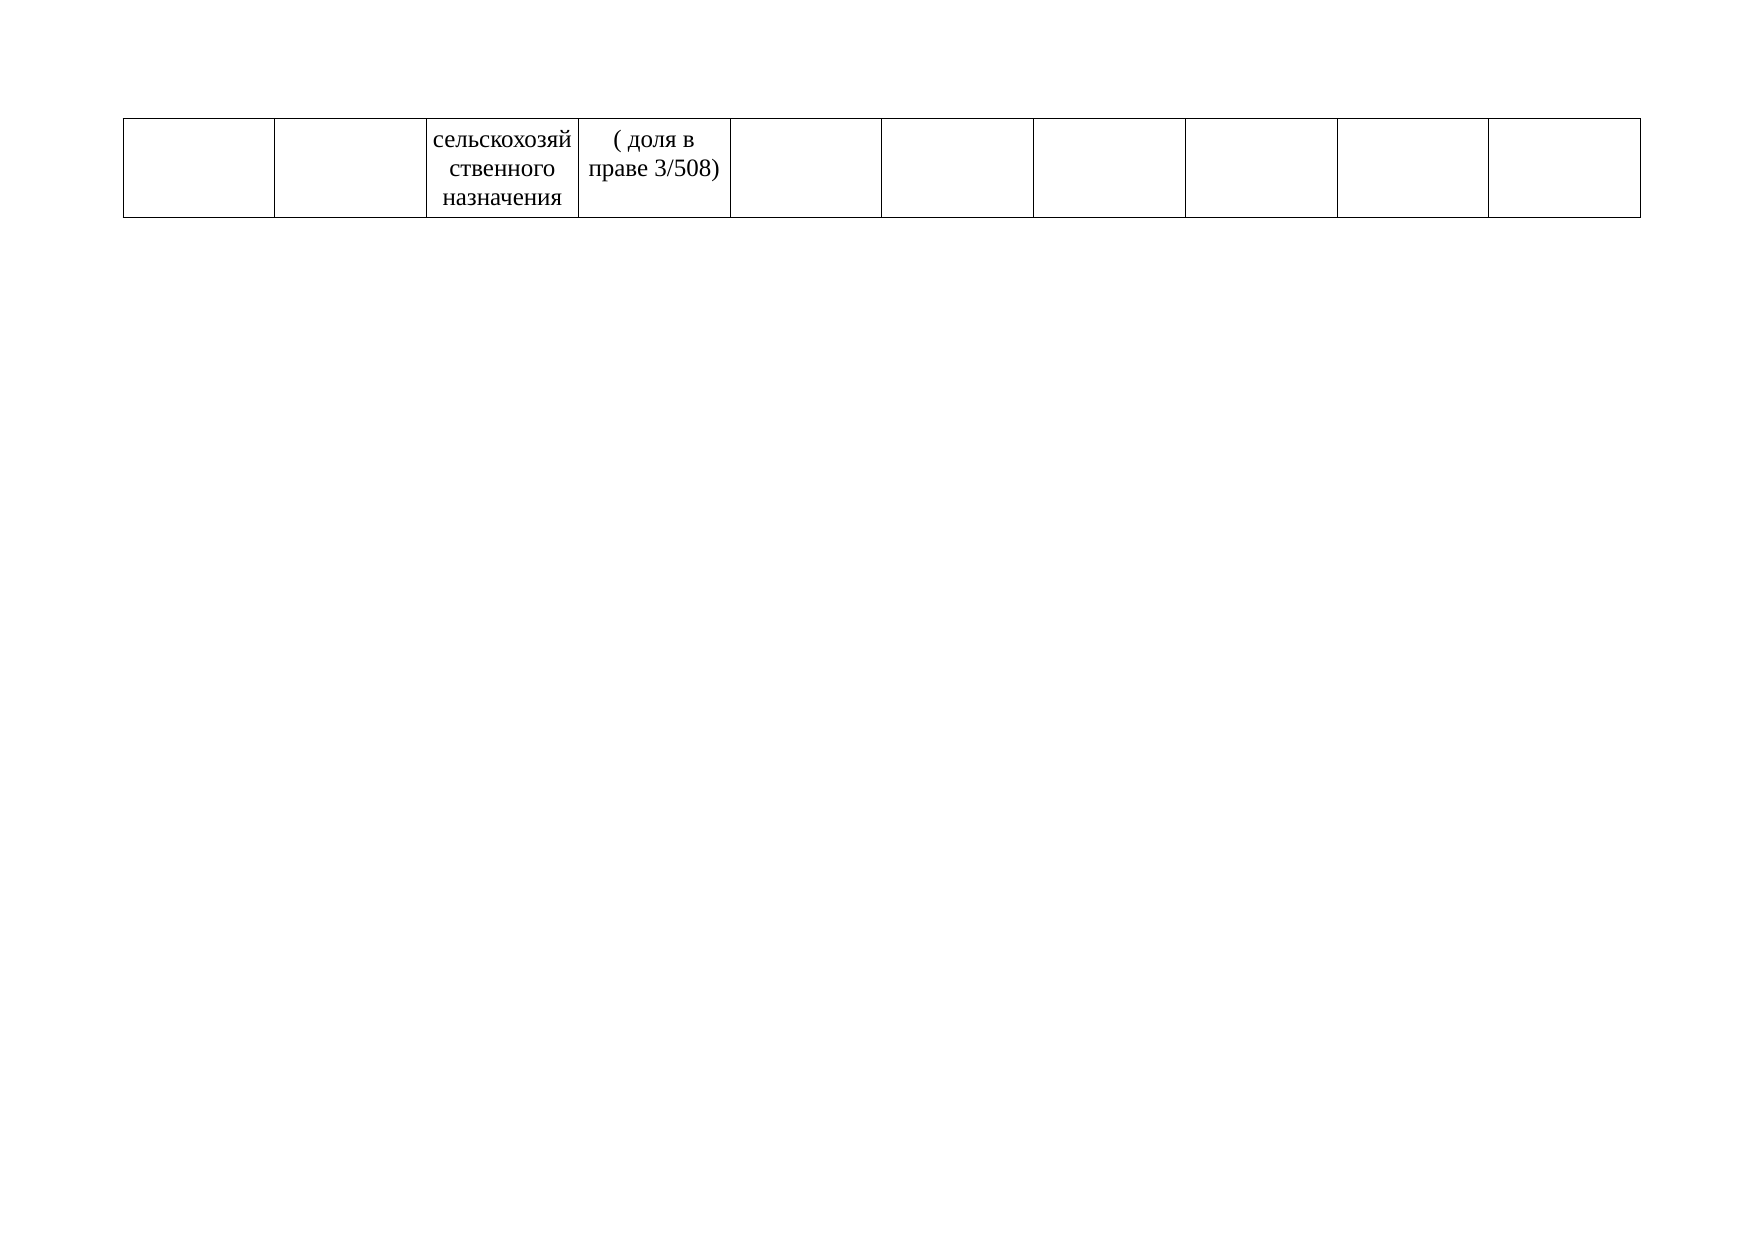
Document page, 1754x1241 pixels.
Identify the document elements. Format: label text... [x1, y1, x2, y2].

table_cell [275, 119, 426, 216]
table_cell [124, 119, 274, 216]
table_cell [882, 119, 1033, 216]
table_cell [731, 119, 881, 216]
table_cell [1338, 119, 1488, 216]
table_cell [1034, 119, 1185, 216]
table_cell [1489, 119, 1640, 216]
table_cell сельскохозяйственного назначения [427, 119, 578, 216]
table_cell ( доля в праве 3/508) [579, 119, 730, 216]
table_cell [1186, 119, 1337, 216]
